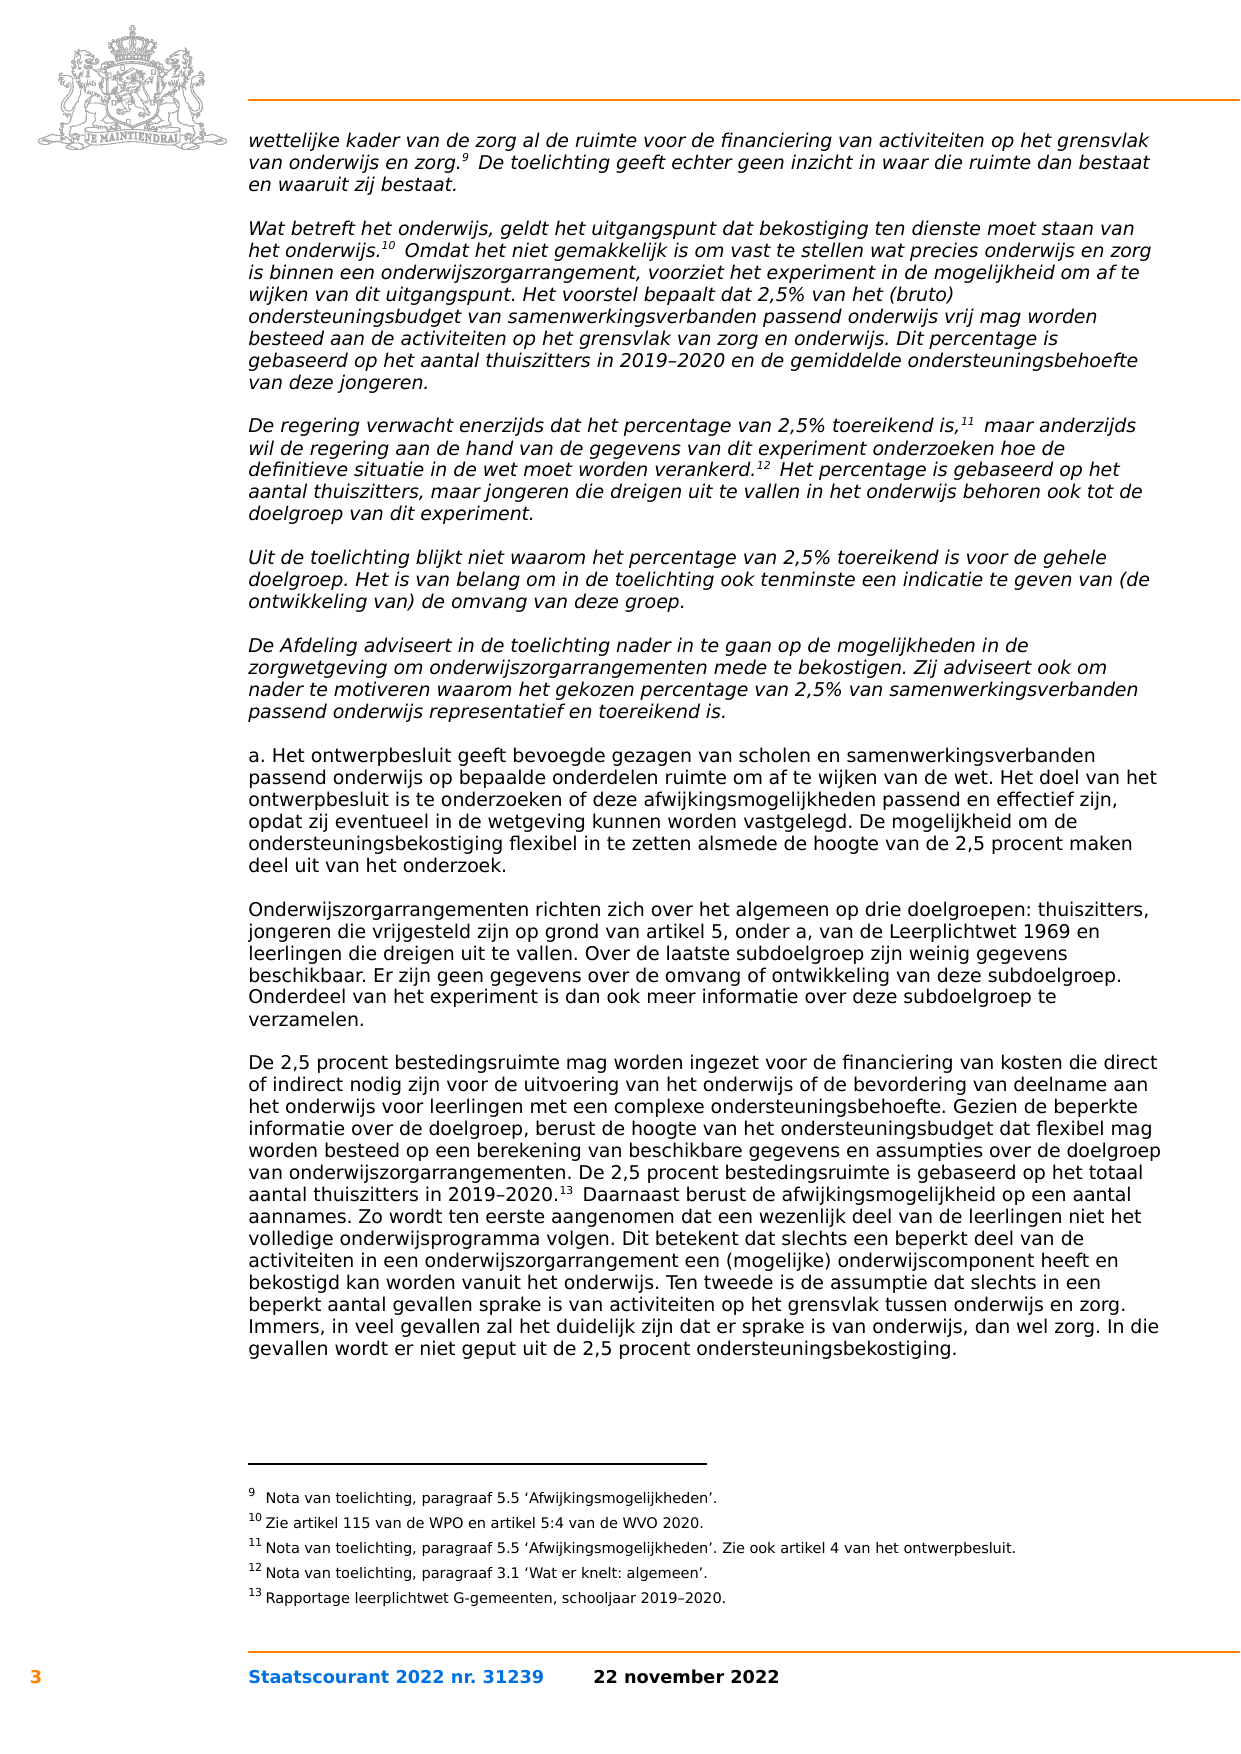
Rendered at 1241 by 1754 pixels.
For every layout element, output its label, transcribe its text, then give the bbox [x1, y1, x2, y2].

text a. Het ontwerpbesluit geeft bevoegde gezagen van scholen en samenwerkingsverbanden passend onderwijs op bepaalde onderdelen ruimte om af te wijken van de wet. Het doel van het ontwerpbesluit is te onderzoeken of deze afwijkingsmogelijkheden passend en effectief zijn, opdat zij eventueel in de wetgeving kunnen worden vastgelegd. De mogelijkheid om de ondersteuningsbekostiging flexibel in te zetten alsmede de hoogte van de 2,5 procent maken deel uit van het onderzoek. [248, 745, 1163, 877]
text Uit de toelichting blijkt niet waarom het percentage van 2,5% toereikend is voor de gehele doelgroep. Het is van belang om in de toelichting ook tenminste een indicatie te geven van (de ontwikkeling van) de omvang van deze groep. [248, 547, 1163, 613]
text Wat betreft het onderwijs, geldt het uitgangspunt dat bekostiging ten dienste moet staan van het onderwijs. Omdat het niet gemakkelijk is om vast te stellen wat precies onderwijs en zorg is binnen een onderwijszorgarrangement, voorziet het experiment in de mogelijkheid om af te wijken van dit uitgangspunt. Het voorstel bepaalt dat 2,5% van het (bruto) ondersteuningsbudget van samenwerkingsverbanden passend onderwijs vrij mag worden besteed aan de activiteiten op het grensvlak van zorg en onderwijs. Dit percentage is gebaseerd op het aantal thuiszitters in 2019–2020 en de gemiddelde ondersteuningsbehoefte van deze jongeren. [248, 218, 1163, 393]
text Nota van toelichting, paragraaf 3.1 ‘Wat er knelt: algemeen’. [248, 1561, 1163, 1583]
text wettelijke kader van de zorg al de ruimte voor de financiering van activiteiten op het grensvlak van onderwijs en zorg. De toelichting geeft echter geen inzicht in waar die ruimte dan bestaat en waaruit zij bestaat. [248, 130, 1163, 196]
text De Afdeling adviseert in de toelichting nader in te gaan op de mogelijkheden in de zorgwetgeving om onderwijszorgarrangementen mede te bekostigen. Zij adviseert ook om nader te motiveren waarom het gekozen percentage van 2,5% van samenwerkingsverbanden passend onderwijs representatief en toereikend is. [248, 635, 1163, 723]
text Rapportage leerplichtwet G-gemeenten, schooljaar 2019–2020. [248, 1586, 1163, 1608]
text Onderwijszorgarrangementen richten zich over het algemeen op drie doelgroepen: thuiszitters, jongeren die vrijgesteld zijn op grond van artikel 5, onder a, van de Leerplichtwet 1969 en leerlingen die dreigen uit te vallen. Over de laatste subdoelgroep zijn weinig gegevens beschikbaar. Er zijn geen gegevens over de omvang of ontwikkeling van deze subdoelgroep. Onderdeel van het experiment is dan ook meer informatie over deze subdoelgroep te verzamelen. [248, 898, 1163, 1030]
text Zie artikel 115 van de WPO en artikel 5:4 van de WVO 2020. [248, 1511, 1163, 1533]
text Nota van toelichting, paragraaf 5.5 ‘Afwijkingsmogelijkheden’. [248, 1486, 1163, 1508]
picture [38, 25, 227, 150]
text Nota van toelichting, paragraaf 5.5 ‘Afwijkingsmogelijkheden’. Zie ook artikel 4 van het ontwerpbesluit. [248, 1536, 1163, 1558]
text De 2,5 procent bestedingsruimte mag worden ingezet voor de financiering van kosten die direct of indirect nodig zijn voor de uitvoering van het onderwijs of de bevordering van deelname aan het onderwijs voor leerlingen met een complexe ondersteuningsbehoefte. Gezien de beperkte informatie over de doelgroep, berust de hoogte van het ondersteuningsbudget dat flexibel mag worden besteed op een berekening van beschikbare gegevens en assumpties over de doelgroep van onderwijszorgarrangementen. De 2,5 procent bestedingsruimte is gebaseerd op het totaal aantal thuiszitters in 2019–2020. Daarnaast berust de afwijkingsmogelijkheid op een aantal aannames. Zo wordt ten eerste aangenomen dat een wezenlijk deel van de leerlingen niet het volledige onderwijsprogramma volgen. Dit betekent dat slechts een beperkt deel van de activiteiten in een onderwijszorgarrangement een (mogelijke) onderwijscomponent heeft en bekostigd kan worden vanuit het onderwijs. Ten tweede is de assumptie dat slechts in een beperkt aantal gevallen sprake is van activiteiten op het grensvlak tussen onderwijs en zorg. Immers, in veel gevallen zal het duidelijk zijn dat er sprake is van onderwijs, dan wel zorg. In die gevallen wordt er niet geput uit de 2,5 procent ondersteuningsbekostiging. [248, 1052, 1163, 1360]
text De regering verwacht enerzijds dat het percentage van 2,5% toereikend is, maar anderzijds wil de regering aan de hand van de gegevens van dit experiment onderzoeken hoe de definitieve situatie in de wet moet worden verankerd. Het percentage is gebaseerd op het aantal thuiszitters, maar jongeren die dreigen uit te vallen in het onderwijs behoren ook tot de doelgroep van dit experiment. [248, 415, 1163, 525]
